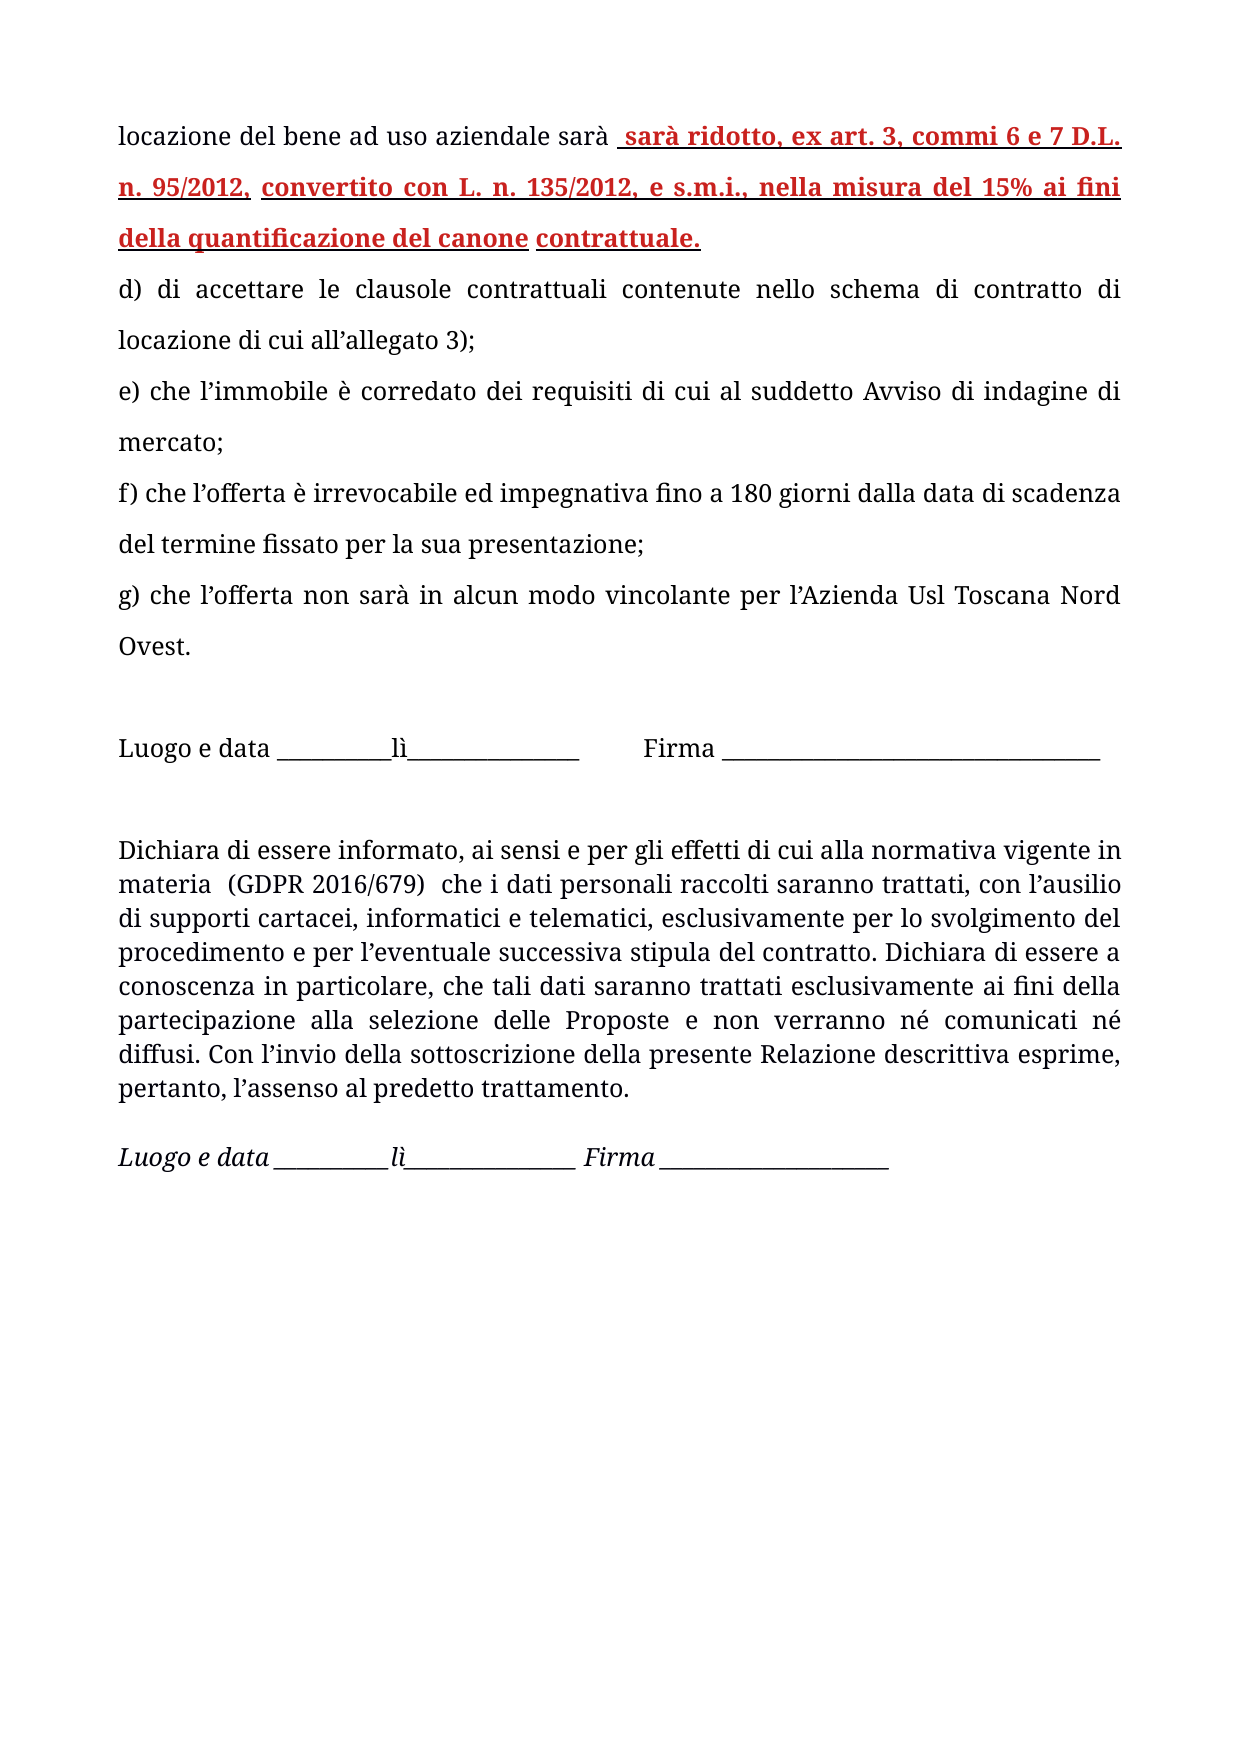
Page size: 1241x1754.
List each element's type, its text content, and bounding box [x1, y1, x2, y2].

text e) che l’immobile è corredato dei requisiti di cui al suddetto Avviso di indagine di mercato; [118, 373, 1122, 458]
text Dichiara di essere informato, ai sensi e per gli effetti di cui alla normativa vigente in materia (GDPR 2016/679) che i dati personali raccolti saranno trattati, con l’ausilio di supporti cartacei, informatici e telematici, esclusivamente per lo svolgimento del procedimento e per l’eventuale successiva stipula del contratto. Dichiara di essere a conoscenza in particolare, che tali dati saranno trattati esclusivamente ai fini della partecipazione alla selezione delle Proposte e non verranno né comunicati né diffusi. Con l’invio della sottoscrizione della presente Relazione descrittiva esprime, pertanto, l’assenso al predetto trattamento. [118, 833, 1122, 1105]
text Luogo e data __________lì_______________ Firma ____________________ [118, 1139, 1122, 1173]
text d) di accettare le clausole contrattuali contenute nello schema di contratto di locazione di cui all’allegato 3); [118, 271, 1122, 356]
text Luogo e data __________lì_______________ Firma _________________________________ [118, 731, 1122, 765]
text locazione del bene ad uso aziendale sarà sarà ridotto, ex art. 3, commi 6 e 7 D.L. n. 95/2012, convertito con L. n. 135/2012, e s.m.i., nella misura del 15% ai fini della quantificazione del canone contrattuale. [118, 118, 1122, 254]
text f) che l’offerta è irrevocabile ed impegnativa fino a 180 giorni dalla data di scadenza del termine fissato per la sua presentazione; [118, 475, 1122, 561]
text g) che l’offerta non sarà in alcun modo vincolante per l’Azienda Usl Toscana Nord Ovest. [118, 577, 1122, 663]
